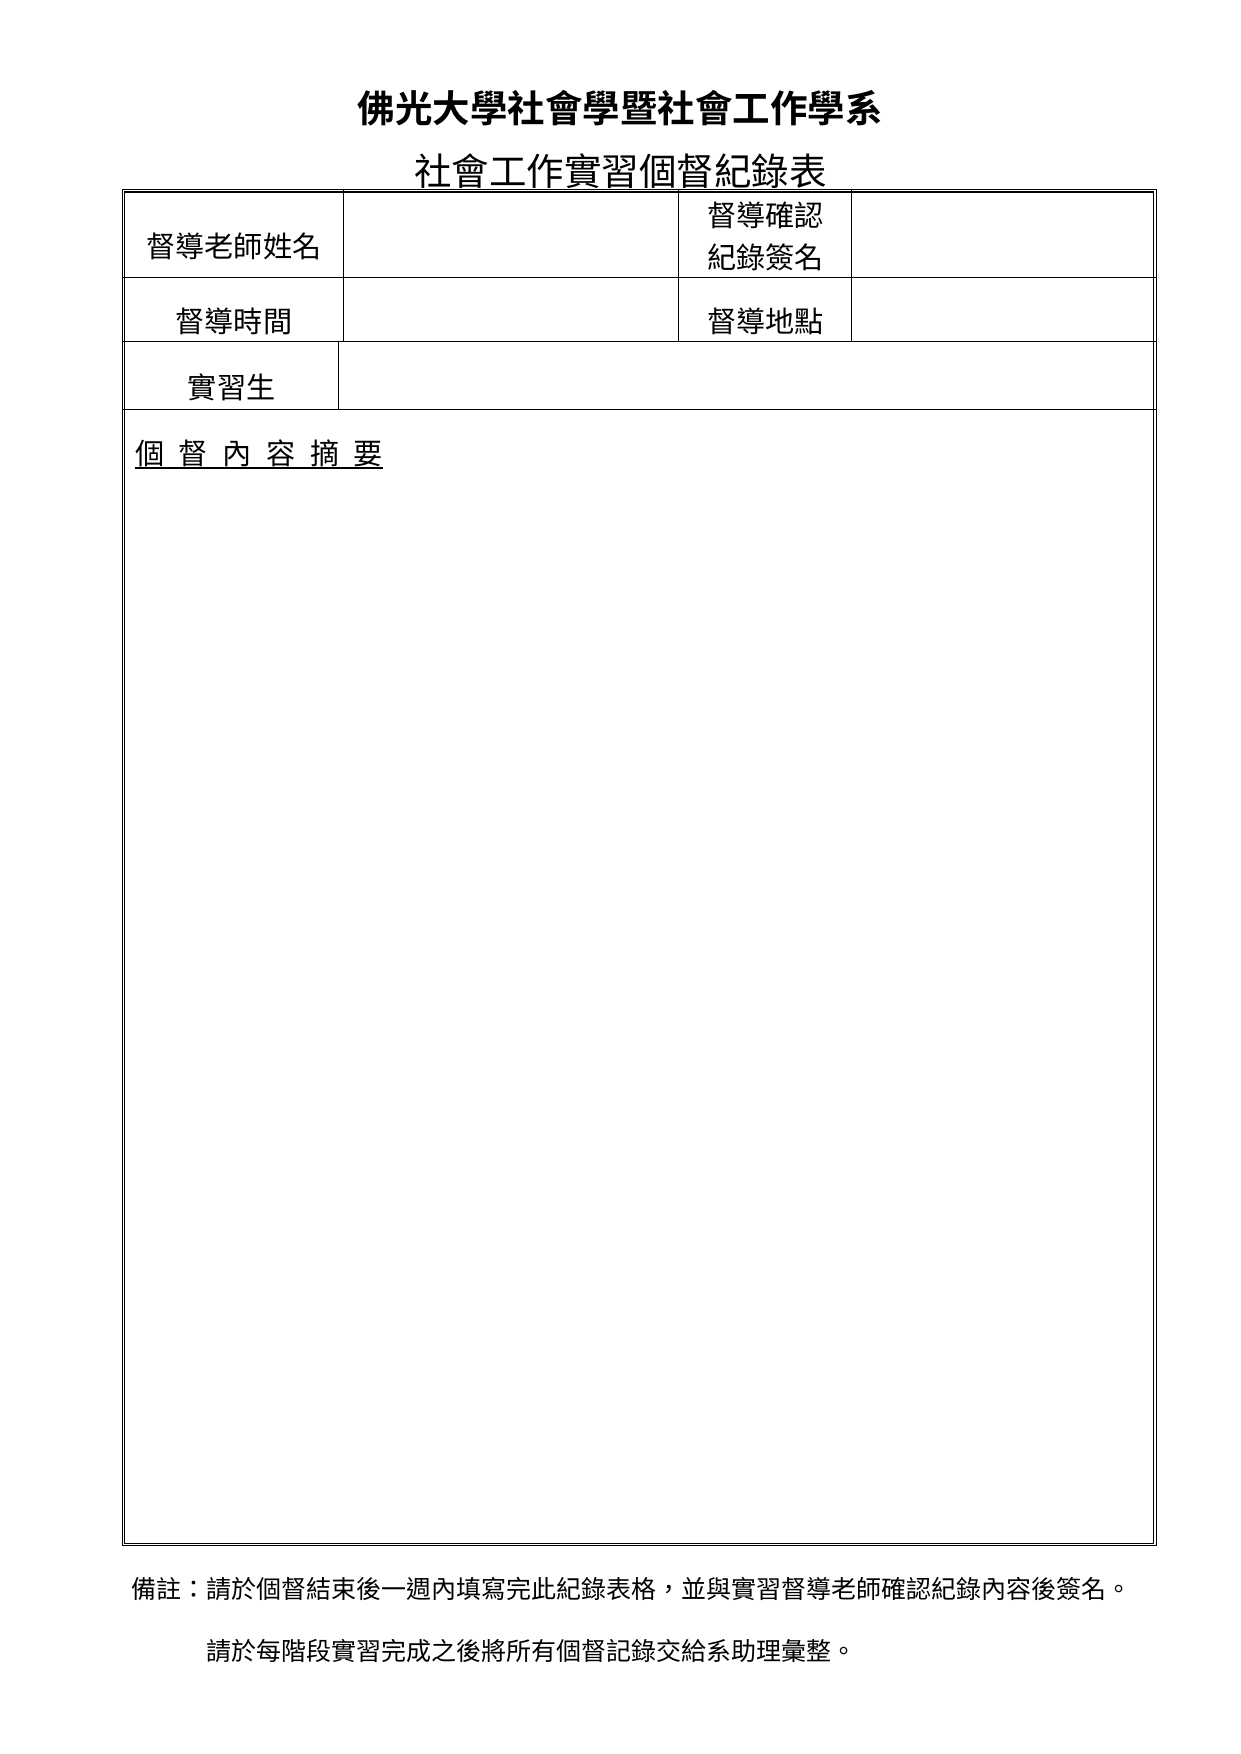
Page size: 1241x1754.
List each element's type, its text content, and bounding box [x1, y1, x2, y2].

table_cell [344, 278, 678, 341]
table_cell 個 督 內 容 摘 要 [125, 410, 1153, 1543]
table_header 督導老師姓名 [125, 193, 343, 277]
table_cell 督導時間 [125, 278, 343, 341]
table_cell 實習生 [125, 342, 338, 409]
text 社會工作實習個督紀錄表 [187, 127, 1053, 189]
table_header 督導確認 紀錄簽名 [679, 193, 851, 277]
table_cell 督導地點 [679, 278, 851, 341]
table_header [852, 193, 1153, 277]
table_cell [852, 278, 1153, 341]
text 佛光大學社會學暨社會工作學系 [187, 64, 1053, 127]
table_header [344, 193, 678, 277]
table_cell [339, 342, 1153, 409]
text 備註：請於個督結束後一週內填寫完此紀錄表格，並與實習督導老師確認紀錄內容後簽名。 請於每階段實習完成之後將所有個督記錄交給系助理彙整。 [131, 1546, 1144, 1671]
